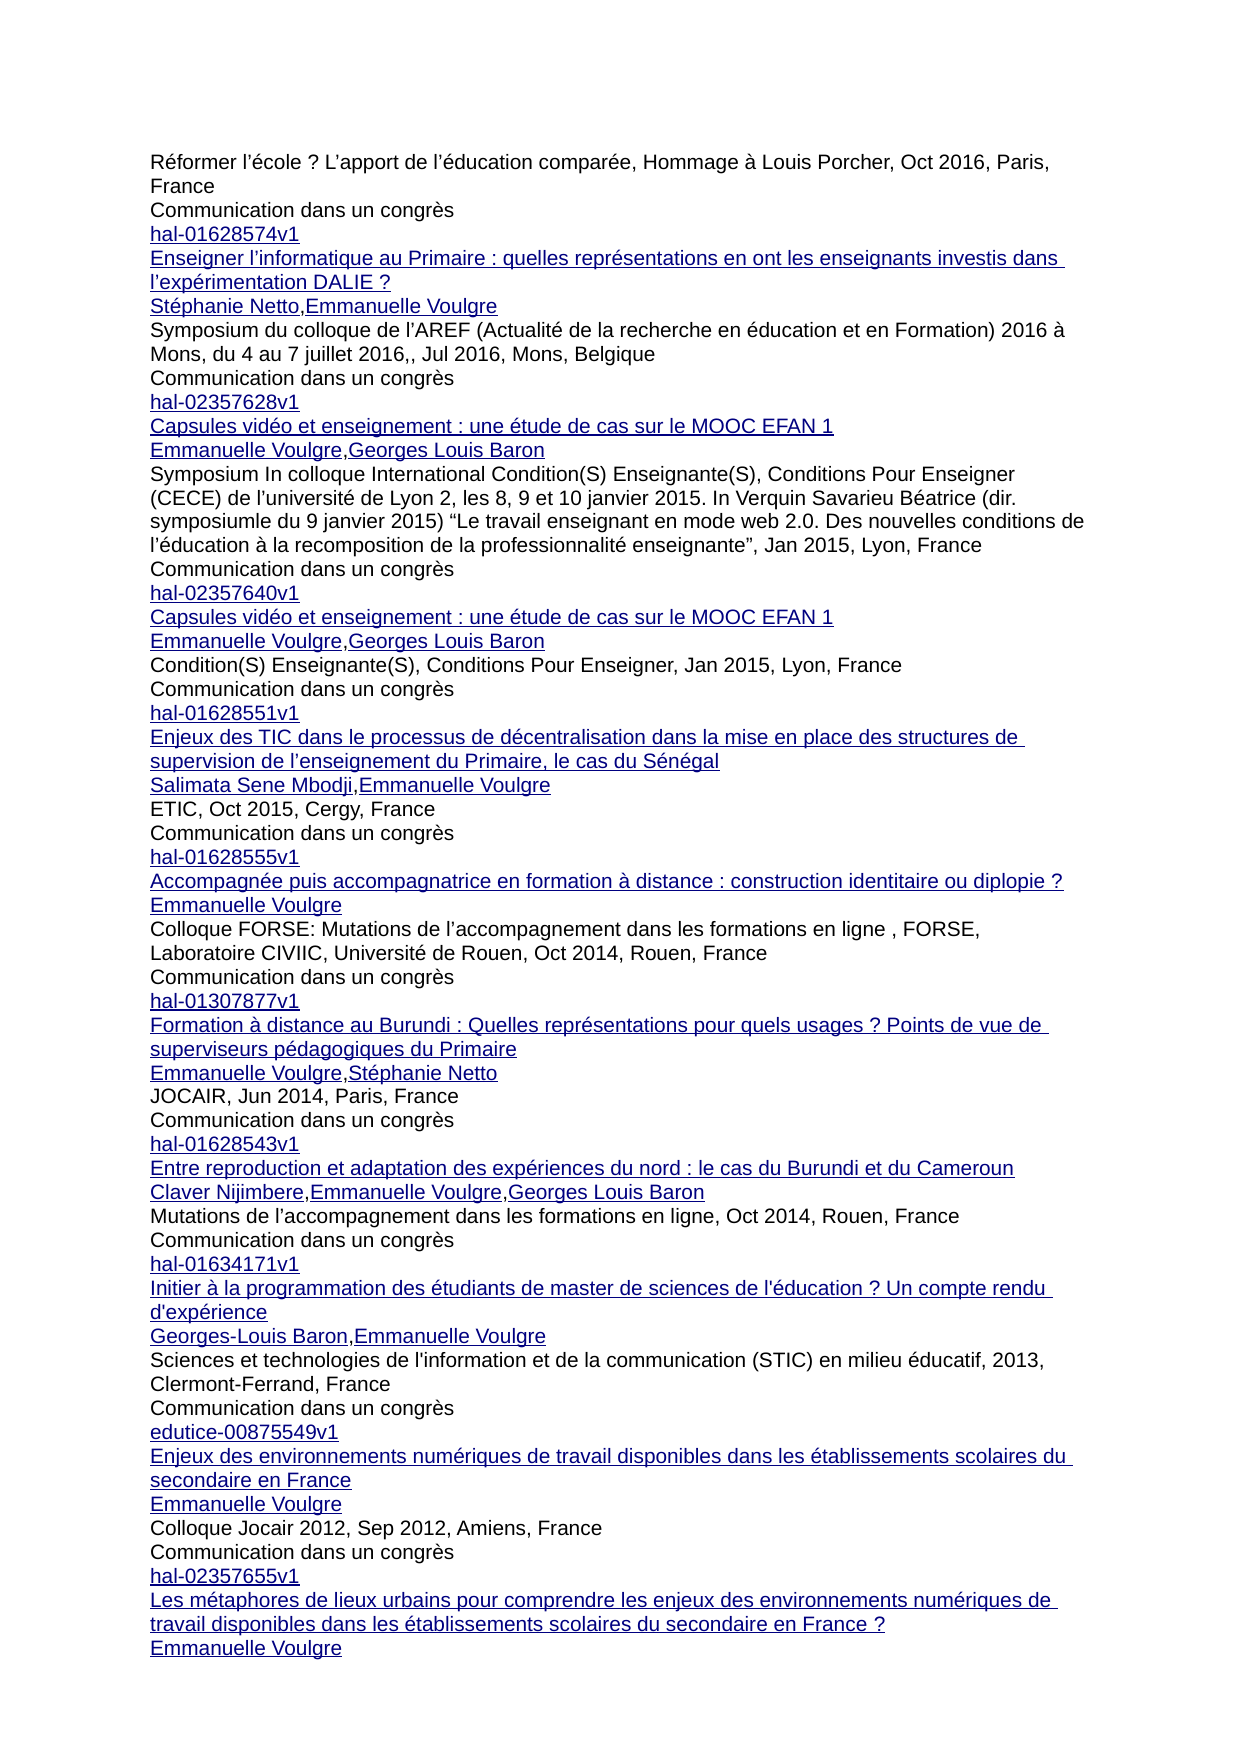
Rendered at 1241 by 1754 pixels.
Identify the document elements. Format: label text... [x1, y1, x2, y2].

table_cell Enseigner l’informatique au Primaire : quelles représentations en ont les enseignants investis dans l’expérimentation DALIE ? Stéphanie Netto,Emmanuelle Voulgre Symposium du colloque de l’AREF (Actualité de la recherche en éducation et en Formation) 2016 à Mons, du 4 au 7 juillet 2016,, Jul 2016, Mons, Belgique Communication dans un congrès hal-02357628v1 [150, 246, 1090, 413]
table_cell Enjeux des environnements numériques de travail disponibles dans les établissements scolaires du secondaire en France Emmanuelle Voulgre Colloque Jocair 2012, Sep 2012, Amiens, France Communication dans un congrès hal-02357655v1 [150, 1444, 1090, 1587]
table_cell Capsules vidéo et enseignement : une étude de cas sur le MOOC EFAN 1 Emmanuelle Voulgre,Georges Louis Baron Symposium In colloque International Condition(S) Enseignante(S), Conditions Pour Enseigner (CECE) de l’université de Lyon 2, les 8, 9 et 10 janvier 2015. In Verquin Savarieu Béatrice (dir. symposiumle du 9 janvier 2015) “Le travail enseignant en mode web 2.0. Des nouvelles conditions de l’éducation à la recomposition de la professionnalité enseignante”, Jan 2015, Lyon, France Communication dans un congrès hal-02357640v1 [150, 414, 1090, 605]
table_cell Entre reproduction et adaptation des expériences du nord : le cas du Burundi et du Cameroun Claver Nijimbere,Emmanuelle Voulgre,Georges Louis Baron Mutations de l’accompagnement dans les formations en ligne, Oct 2014, Rouen, France Communication dans un congrès hal-01634171v1 [150, 1156, 1090, 1276]
table_cell Enjeux des TIC dans le processus de décentralisation dans la mise en place des structures de supervision de l’enseignement du Primaire, le cas du Sénégal Salimata Sene Mbodji,Emmanuelle Voulgre ETIC, Oct 2015, Cergy, France Communication dans un congrès hal-01628555v1 [150, 725, 1090, 869]
table_cell Réformer l’école ? L’apport de l’éducation comparée, Hommage à Louis Porcher, Oct 2016, Paris, France Communication dans un congrès hal-01628574v1 [150, 150, 1090, 246]
table_cell Initier à la programmation des étudiants de master de sciences de l'éducation ? Un compte rendu d'expérience Georges-Louis Baron,Emmanuelle Voulgre Sciences et technologies de l'information et de la communication (STIC) en milieu éducatif, 2013, Clermont-Ferrand, France Communication dans un congrès edutice-00875549v1 [150, 1276, 1090, 1444]
table_cell Capsules vidéo et enseignement : une étude de cas sur le MOOC EFAN 1 Emmanuelle Voulgre,Georges Louis Baron Condition(S) Enseignante(S), Conditions Pour Enseigner, Jan 2015, Lyon, France Communication dans un congrès hal-01628551v1 [150, 605, 1090, 725]
table_cell Les métaphores de lieux urbains pour comprendre les enjeux des environnements numériques de travail disponibles dans les établissements scolaires du secondaire en France ? Emmanuelle Voulgre [150, 1588, 1090, 1659]
table_cell Accompagnée puis accompagnatrice en formation à distance : construction identitaire ou diplopie ? Emmanuelle Voulgre Colloque FORSE: Mutations de l’accompagnement dans les formations en ligne , FORSE, Laboratoire CIVIIC, Université de Rouen, Oct 2014, Rouen, France Communication dans un congrès hal-01307877v1 [150, 869, 1090, 1012]
table_cell Formation à distance au Burundi : Quelles représentations pour quels usages ? Points de vue de superviseurs pédagogiques du Primaire Emmanuelle Voulgre,Stéphanie Netto JOCAIR, Jun 2014, Paris, France Communication dans un congrès hal-01628543v1 [150, 1013, 1090, 1156]
